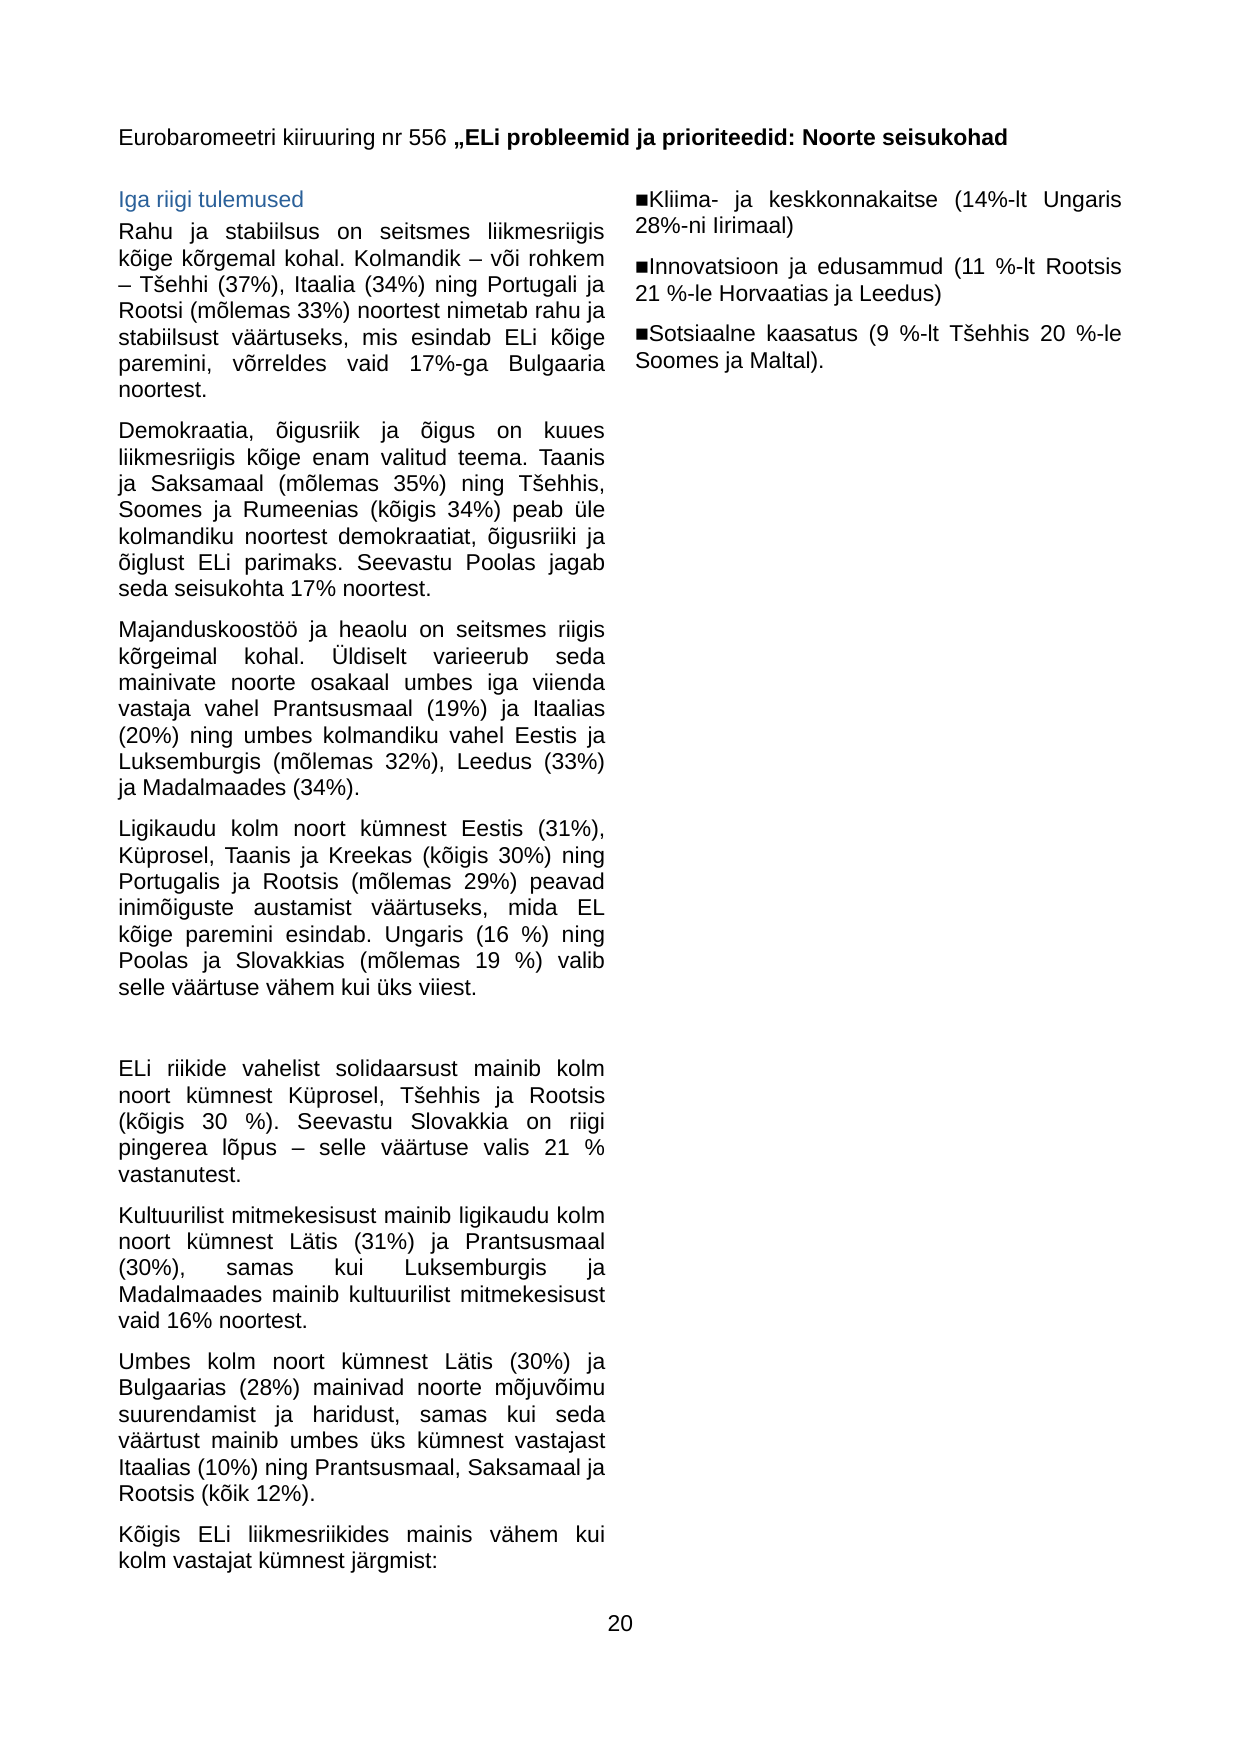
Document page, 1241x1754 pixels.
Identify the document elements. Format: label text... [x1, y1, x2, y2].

text ■Kliima- ja keskkonnakaitse (14%-lt Ungaris 28%-ni Iirimaal) [635, 186, 1122, 238]
text ■Innovatsioon ja edusammud (11 %-lt Rootsis 21 %-le Horvaatias ja Leedus) [635, 253, 1122, 306]
text Rahu ja stabiilsus on seitsmes liikmesriigis kõige kõrgemal kohal. Kolmandik – või rohkem – Tšehhi (37%), Itaalia (34%) ning Portugali ja Rootsi (mõlemas 33%) noortest nimetab rahu ja stabiilsust väärtuseks, mis esindab ELi kõige paremini, võrreldes vaid 17%-ga Bulgaaria noortest. [118, 218, 605, 403]
text ELi riikide vahelist solidaarsust mainib kolm noort kümnest Küprosel, Tšehhis ja Rootsis (kõigis 30 %). Seevastu Slovakkia on riigi pingerea lõpus – selle väärtuse valis 21 % vastanutest. [118, 1055, 605, 1187]
text Umbes kolm noort kümnest Lätis (30%) ja Bulgaarias (28%) mainivad noorte mõjuvõimu suurendamist ja haridust, samas kui seda väärtust mainib umbes üks kümnest vastajast Itaalias (10%) ning Prantsusmaal, Saksamaal ja Rootsis (kõik 12%). [118, 1348, 605, 1506]
text Majanduskoostöö ja heaolu on seitsmes riigis kõrgeimal kohal. Üldiselt varieerub seda mainivate noorte osakaal umbes iga viienda vastaja vahel Prantsusmaal (19%) ja Itaalias (20%) ning umbes kolmandiku vahel Eestis ja Luksemburgis (mõlemas 32%), Leedus (33%) ja Madalmaades (34%). [118, 616, 605, 801]
text Kõigis ELi liikmesriikides mainis vähem kui kolm vastajat kümnest järgmist: [118, 1521, 605, 1573]
text Demokraatia, õigusriik ja õigus on kuues liikmesriigis kõige enam valitud teema. Taanis ja Saksamaal (mõlemas 35%) ning Tšehhis, Soomes ja Rumeenias (kõigis 34%) peab üle kolmandiku noortest demokraatiat, õigusriiki ja õiglust ELi parimaks. Seevastu Poolas jagab seda seisukohta 17% noortest. [118, 417, 605, 602]
text Ligikaudu kolm noort kümnest Eestis (31%), Küprosel, Taanis ja Kreekas (kõigis 30%) ning Portugalis ja Rootsis (mõlemas 29%) peavad inimõiguste austamist väärtuseks, mida EL kõige paremini esindab. Ungaris (16 %) ning Poolas ja Slovakkias (mõlemas 19 %) valib selle väärtuse vähem kui üks viiest. [118, 815, 605, 1000]
text ■Sotsiaalne kaasatus (9 %-lt Tšehhis 20 %-le Soomes ja Maltal). [635, 320, 1122, 373]
text Kultuurilist mitmekesisust mainib ligikaudu kolm noort kümnest Lätis (31%) ja Prantsusmaal (30%), samas kui Luksemburgis ja Madalmaades mainib kultuurilist mitmekesisust vaid 16% noortest. [118, 1202, 605, 1333]
text Iga riigi tulemused [118, 186, 605, 212]
